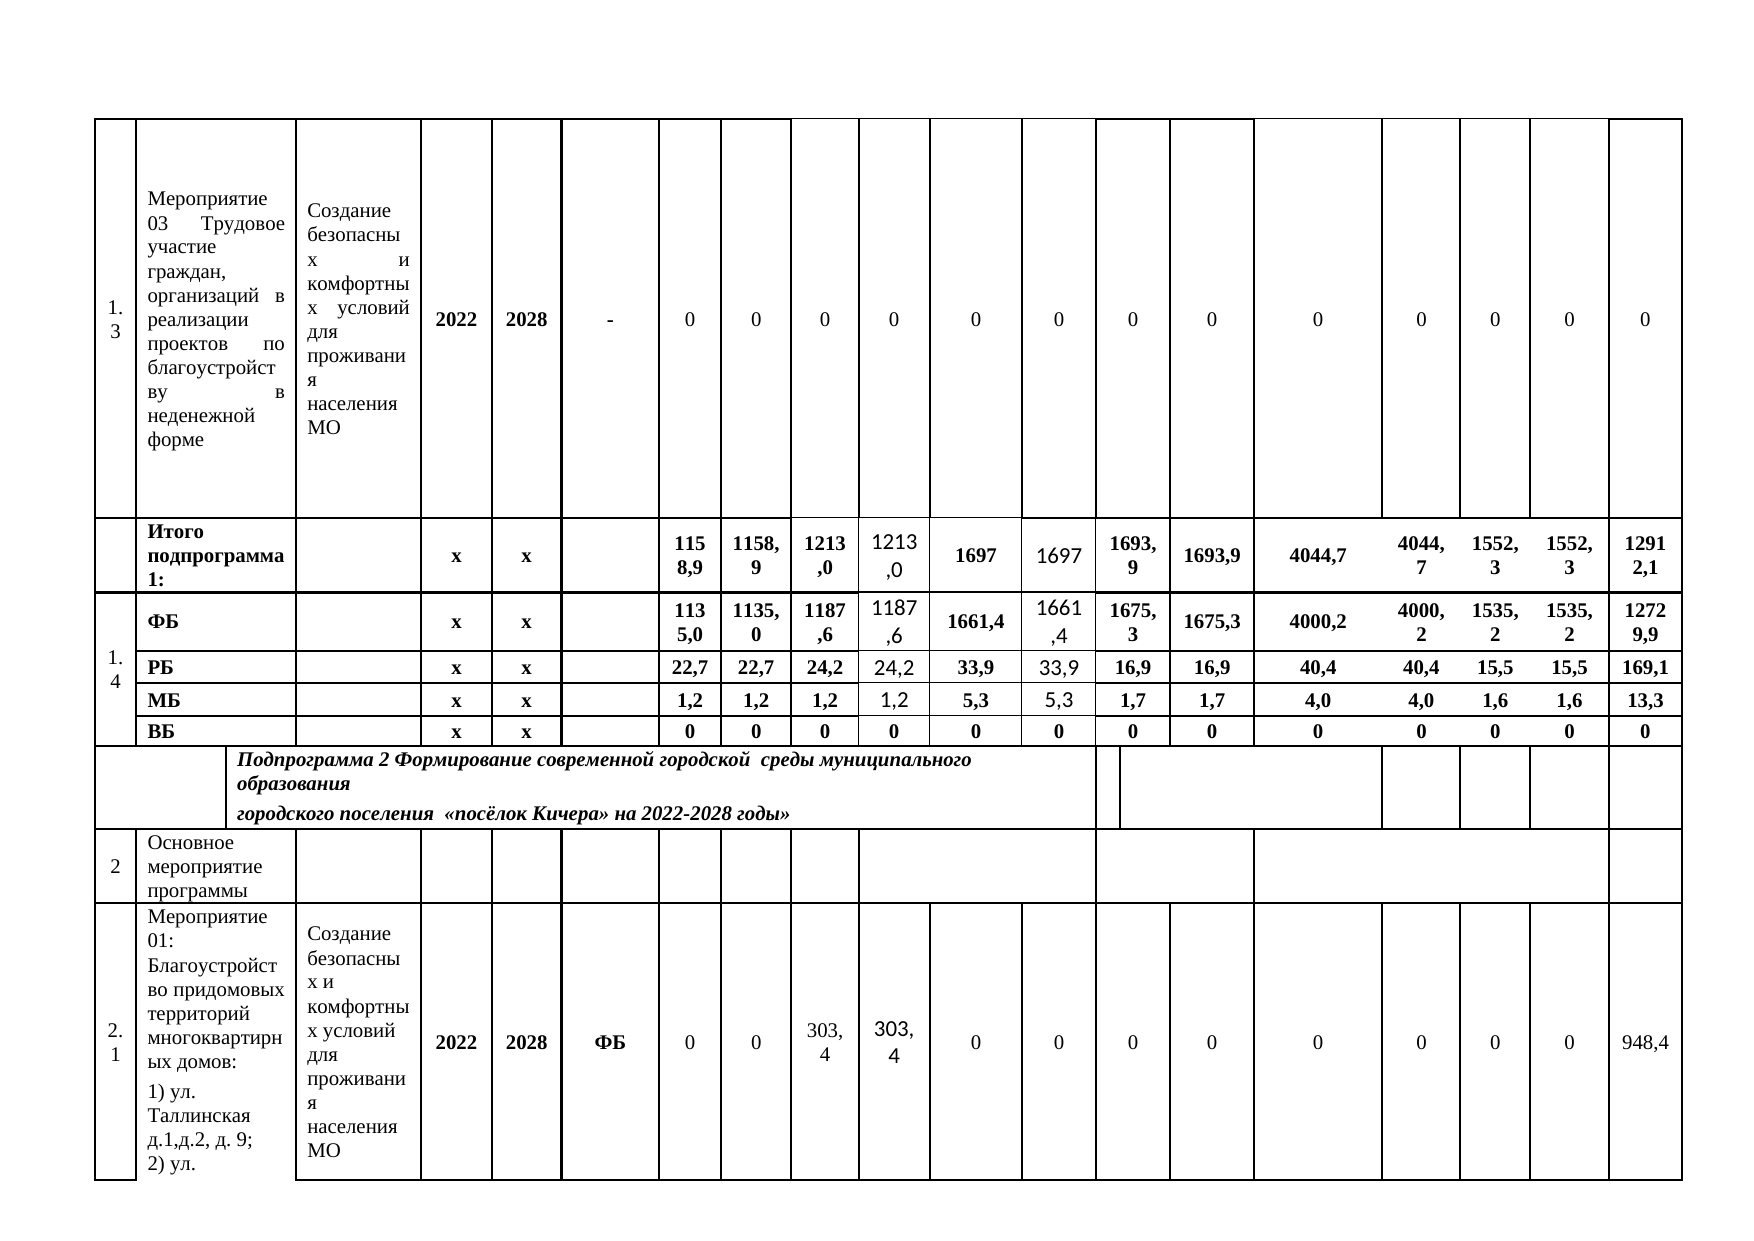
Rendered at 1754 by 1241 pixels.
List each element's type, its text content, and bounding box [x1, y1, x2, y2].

table_cell 0 [930, 716, 1021, 745]
table_cell 1213,0 [859, 518, 929, 591]
table_cell 4000,2 [1382, 594, 1460, 649]
table_cell [1121, 747, 1381, 795]
table_cell 0 [722, 904, 790, 1179]
table_cell 0 [1171, 717, 1253, 745]
table_cell 1158,9 [660, 519, 720, 591]
table_cell 1535,2 [1460, 594, 1530, 649]
table_cell 0 [1255, 904, 1381, 1179]
table_cell x [493, 594, 560, 649]
table_cell 5,3 [930, 683, 1021, 715]
table_cell 2028 [493, 120, 560, 517]
table_cell 0 [1530, 717, 1608, 745]
table_cell [930, 830, 1022, 902]
table_cell 0 [1610, 717, 1681, 745]
table_cell 0 [1096, 717, 1169, 745]
table_cell [297, 652, 420, 682]
table_cell [1170, 830, 1253, 902]
table_cell ФБ [137, 594, 295, 649]
table_cell Подпрограмма 2 Формирование современной городской среды муниципального образования [227, 747, 1095, 795]
table_cell [493, 830, 560, 902]
table_cell 0 [660, 904, 720, 1179]
table_cell [1461, 795, 1529, 828]
table_cell [1610, 830, 1681, 902]
table_cell МБ [137, 684, 295, 715]
table_cell [96, 519, 135, 591]
table_cell Итого подпрограмма 1: [137, 519, 295, 591]
table_cell 40,4 [1382, 652, 1460, 682]
table_cell Мероприятие 03 Трудовое участие граждан, организаций в реализации проектов по благоустройству в неденежной форме [137, 120, 295, 517]
table_cell [1531, 795, 1608, 828]
table_cell 1675,3 [1171, 594, 1253, 649]
table_cell [660, 830, 720, 902]
table_cell [1382, 830, 1460, 902]
table_cell 0 [1461, 119, 1529, 517]
table_cell [1383, 747, 1459, 795]
table_cell 303,4 [860, 904, 929, 1179]
table_cell 2 [96, 830, 135, 902]
table_cell 0 [1610, 120, 1681, 517]
table_cell 0 [722, 120, 790, 517]
table_cell [297, 684, 420, 715]
table_cell [563, 652, 658, 682]
table_cell [297, 594, 420, 649]
table_cell 1,2 [722, 684, 790, 715]
table_cell 169,1 [1610, 652, 1681, 682]
table_cell 1,2 [792, 684, 858, 715]
table_cell 1697 [930, 518, 1021, 591]
table_cell городского поселения «посёлок Кичера» на 2022-2028 годы» [227, 795, 1095, 828]
table_cell 15,5 [1460, 652, 1530, 682]
table_cell 2.1 [96, 904, 135, 1179]
table_cell [1121, 795, 1381, 828]
table_cell 0 [1022, 716, 1095, 745]
table_cell 1693,9 [1171, 519, 1253, 591]
table_cell x [493, 684, 560, 715]
table_cell 0 [1460, 717, 1530, 745]
table_cell [563, 594, 658, 649]
table_cell [860, 830, 929, 902]
table_cell [563, 519, 658, 591]
table_cell [96, 795, 225, 828]
table_cell 0 [1255, 119, 1381, 517]
table_cell [1383, 795, 1459, 828]
table_cell [563, 717, 658, 745]
table_cell [1255, 830, 1382, 902]
table_cell 0 [1383, 119, 1459, 517]
table_cell 1135,0 [660, 594, 720, 649]
table_cell 13,3 [1610, 684, 1681, 715]
table_cell 1) ул. Таллинская д.1,д.2, д. 9; 2) ул. [137, 1073, 295, 1179]
table_cell 2022 [422, 120, 491, 517]
table_cell x [422, 519, 491, 591]
table_cell 0 [660, 120, 720, 517]
table_cell [1097, 795, 1119, 828]
table_cell 1,2 [859, 683, 929, 715]
table_cell 1,6 [1460, 684, 1530, 715]
table_cell 1,6 [1530, 684, 1608, 715]
table_cell 4000,2 [1255, 594, 1382, 649]
table_cell 1552,3 [1460, 519, 1530, 591]
table_cell 1158,9 [722, 519, 790, 591]
table_cell 0 [1382, 717, 1460, 745]
table_cell 2022 [422, 904, 491, 1179]
table_cell 0 [1531, 119, 1608, 517]
table_cell 0 [1171, 120, 1253, 517]
table_cell [1022, 830, 1095, 902]
table_cell 22,7 [660, 652, 720, 682]
table_cell 0 [1023, 119, 1095, 517]
table_cell 1675,3 [1096, 594, 1169, 649]
table_cell 1661,4 [930, 593, 1021, 649]
table_cell ВБ [137, 717, 295, 745]
table_cell 0 [1023, 904, 1095, 1179]
table_cell 33,9 [930, 651, 1021, 682]
table_cell [1460, 830, 1530, 902]
table_cell 0 [931, 904, 1021, 1179]
table_cell [1610, 747, 1681, 828]
table_cell 0 [1255, 717, 1382, 745]
table_cell 0 [1461, 904, 1529, 1179]
table_cell [297, 717, 420, 745]
table_cell [722, 830, 790, 902]
table_cell x [493, 652, 560, 682]
table_cell 4044,7 [1255, 519, 1382, 591]
table_cell 1187,6 [859, 593, 929, 649]
table_cell [297, 830, 420, 902]
table_cell 1,7 [1096, 684, 1169, 715]
table_cell ФБ [563, 904, 658, 1179]
table_cell 0 [859, 716, 929, 745]
table_cell 303,4 [792, 904, 858, 1179]
table_cell [297, 519, 420, 591]
table_cell 948,4 [1610, 904, 1681, 1179]
table_cell 16,9 [1096, 652, 1169, 682]
table_cell 0 [1097, 120, 1169, 517]
table_cell [1097, 747, 1119, 795]
table_cell [1531, 747, 1608, 795]
table_cell 1187,6 [792, 594, 858, 649]
table_cell x [493, 717, 560, 745]
table_cell 4044,7 [1382, 519, 1460, 591]
table_cell 1693,9 [1096, 519, 1169, 591]
table_cell Создание безопасных и комфортных условий для проживания населения МО [297, 904, 420, 1179]
table_cell 22,7 [722, 652, 790, 682]
table_cell [563, 684, 658, 715]
table_cell 24,2 [859, 651, 929, 682]
table_cell x [422, 652, 491, 682]
table_cell Создание безопасных и комфортных условий для проживания населения МО [297, 120, 420, 517]
table_cell 16,9 [1171, 652, 1253, 682]
table_cell [422, 830, 491, 902]
table_cell 12729,9 [1610, 594, 1681, 649]
table_cell [792, 830, 858, 902]
table_cell x [422, 717, 491, 745]
table_cell 1661,4 [1022, 593, 1095, 649]
table_cell РБ [137, 652, 295, 682]
table_cell 4,0 [1255, 684, 1382, 715]
table_cell Основное мероприятие программы [137, 830, 295, 902]
table_cell [1097, 830, 1170, 902]
table_cell 1135,0 [722, 594, 790, 649]
table_cell 2028 [493, 904, 560, 1179]
table_cell x [422, 594, 491, 649]
table_cell [1530, 830, 1608, 902]
table_cell [1461, 747, 1529, 795]
table_cell 0 [1171, 904, 1253, 1179]
table_cell 40,4 [1255, 652, 1382, 682]
table_cell 0 [1531, 904, 1608, 1179]
table_cell 1552,3 [1530, 519, 1608, 591]
table_cell 0 [931, 119, 1021, 517]
table_cell 1697 [1022, 519, 1095, 591]
table_cell x [493, 519, 560, 591]
table_cell - [563, 120, 658, 517]
table_cell 1,7 [1171, 684, 1253, 715]
table_cell 1213,0 [792, 518, 858, 591]
table_cell 1.3 [96, 120, 135, 517]
table_cell Мероприятие 01: Благоустройство придомовых территорий многоквартирных домов: [137, 904, 295, 1073]
table_cell [563, 830, 658, 902]
table_cell 15,5 [1530, 652, 1608, 682]
table_cell 0 [660, 717, 720, 745]
table_cell 0 [722, 717, 790, 745]
table_cell 5,3 [1022, 683, 1095, 715]
table_cell x [422, 684, 491, 715]
table_cell 33,9 [1022, 651, 1095, 682]
table_cell 1.4 [96, 594, 135, 745]
table_cell 1535,2 [1530, 594, 1608, 649]
table_cell 24,2 [792, 652, 858, 682]
table_cell 0 [792, 119, 858, 517]
table_cell [96, 747, 225, 795]
table_cell 0 [1097, 904, 1169, 1179]
table_cell 0 [860, 119, 929, 517]
table_cell 0 [792, 717, 858, 745]
table_cell 1,2 [660, 684, 720, 715]
table_cell 0 [1383, 904, 1459, 1179]
table_cell 4,0 [1382, 684, 1460, 715]
table_cell 12912,1 [1610, 519, 1681, 591]
